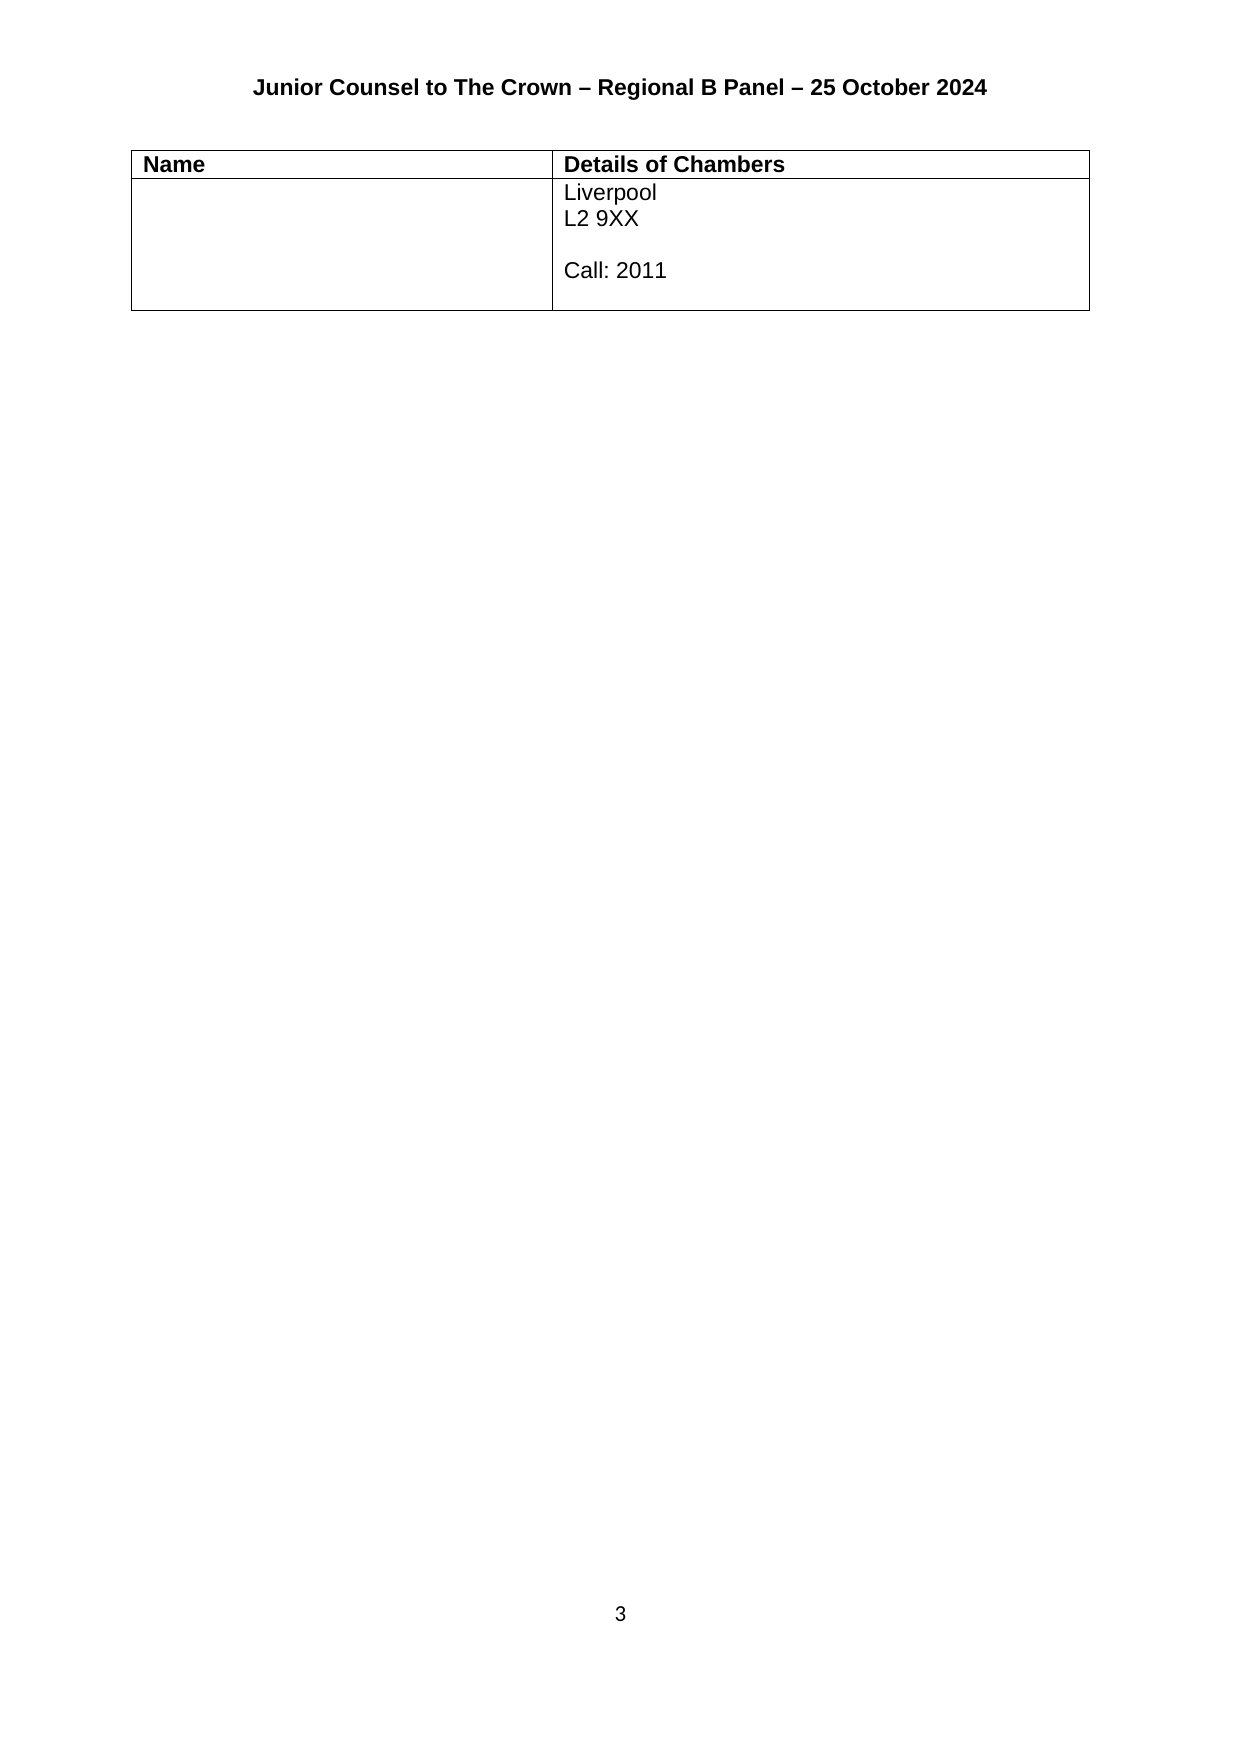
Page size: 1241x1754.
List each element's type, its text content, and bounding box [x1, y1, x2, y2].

table_header Name [132, 151, 552, 177]
table_header Details of Chambers [553, 151, 1089, 177]
table_cell Liverpool L2 9XX Call: 2011 [553, 179, 1089, 310]
table_cell [132, 179, 552, 310]
